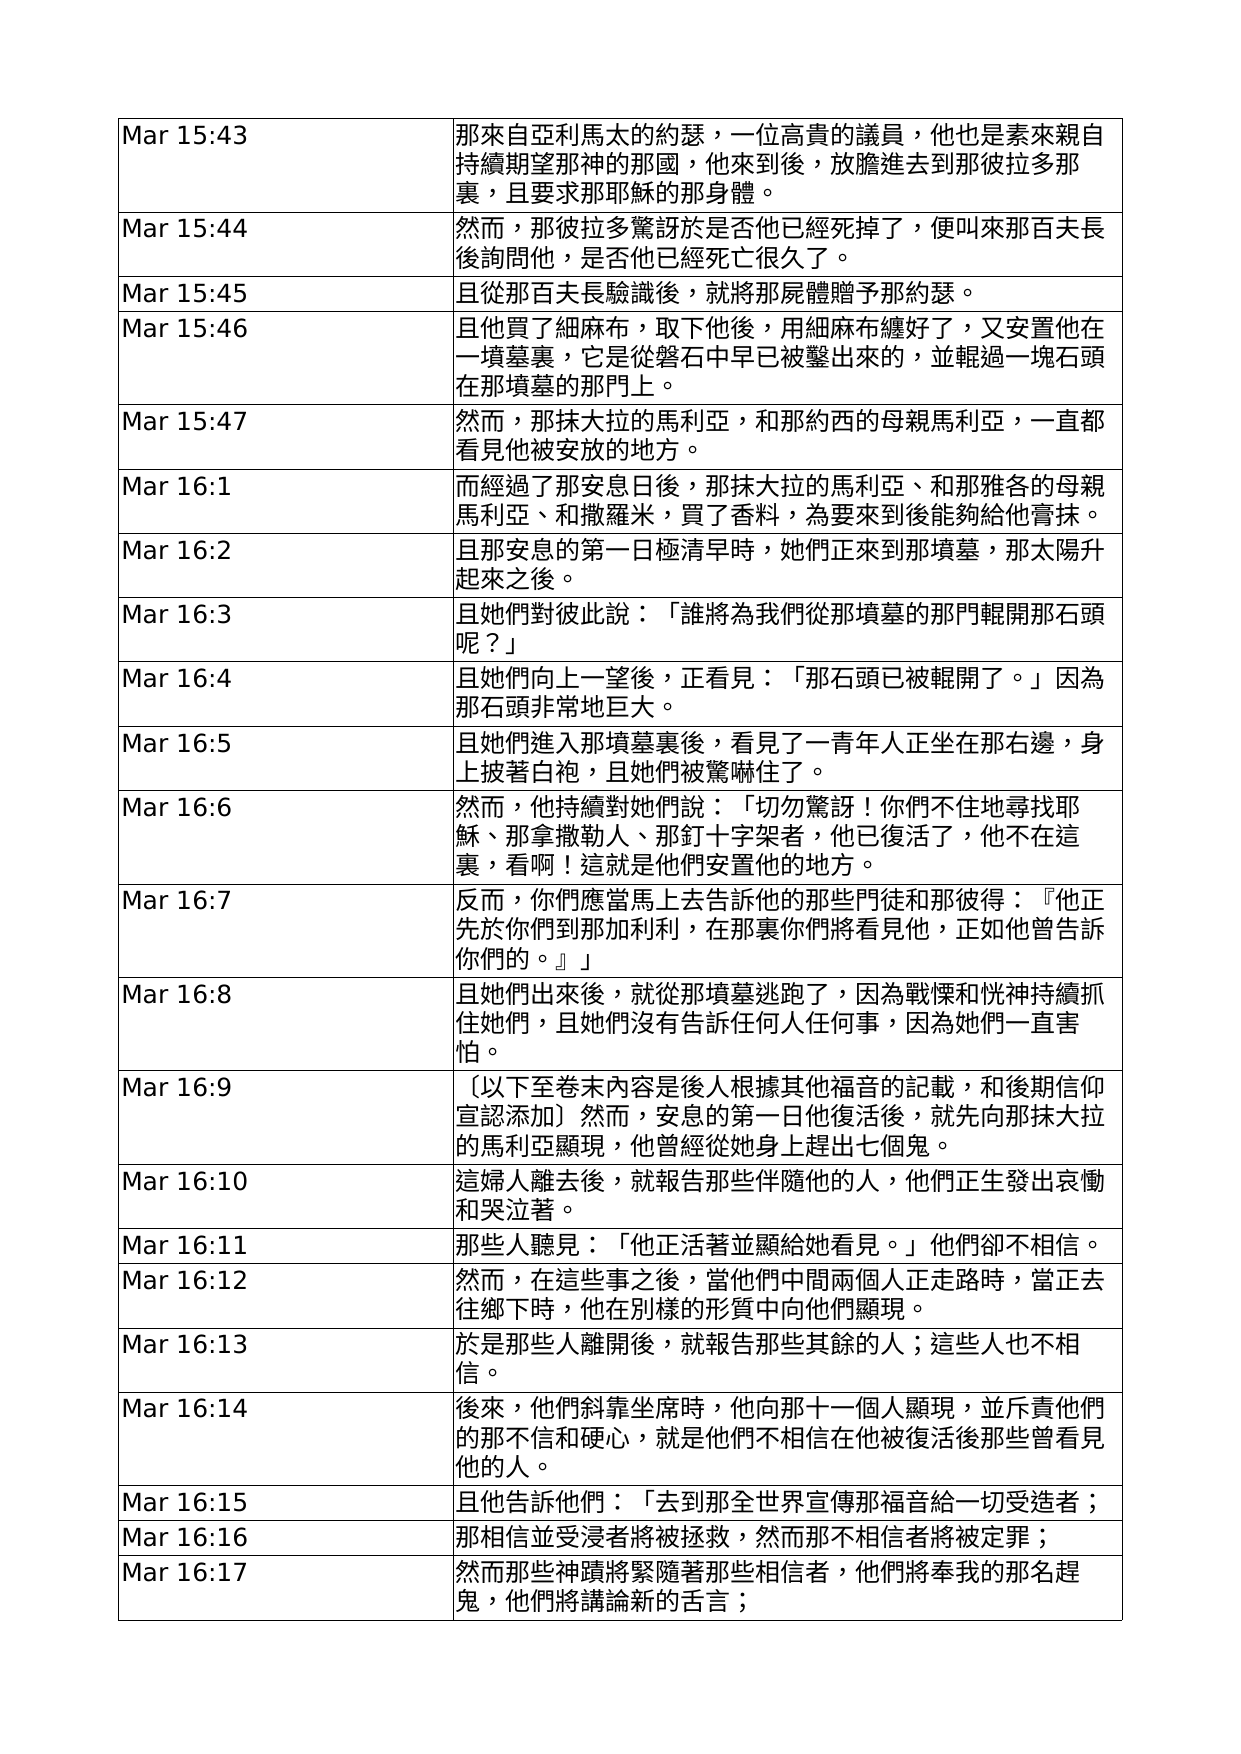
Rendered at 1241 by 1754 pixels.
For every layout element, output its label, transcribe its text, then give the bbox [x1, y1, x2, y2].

table_cell Mar 16:10 [119, 1165, 453, 1228]
table_cell Mar 16:16 [119, 1521, 453, 1555]
table_cell 那相信並受浸者將被拯救，然而那不相信者將被定罪； [454, 1521, 1122, 1555]
table_cell Mar 15:46 [119, 312, 453, 404]
table_cell Mar 16:13 [119, 1329, 453, 1392]
table_cell Mar 16:7 [119, 885, 453, 977]
table_cell Mar 16:6 [119, 791, 453, 883]
table_cell Mar 16:15 [119, 1486, 453, 1520]
table_cell 然而，在這些事之後，當他們中間兩個人正走路時，當正去往鄉下時，他在別樣的形質中向他們顯現。 [454, 1264, 1122, 1327]
table_cell Mar 16:4 [119, 662, 453, 726]
table_cell 且她們進入那墳墓裏後，看見了一青年人正坐在那右邊，身上披著白袍，且她們被驚嚇住了。 [454, 727, 1122, 790]
table_cell 那些人聽見：「他正活著並顯給她看見。」他們卻不相信。 [454, 1229, 1122, 1263]
table_cell Mar 16:17 [119, 1556, 453, 1619]
table_cell 且她們向上一望後，正看見：「那石頭已被輥開了。」因為那石頭非常地巨大。 [454, 662, 1122, 726]
table_cell 〔以下至卷末內容是後人根據其他福音的記載，和後期信仰宣認添加〕然而，安息的第一日他復活後，就先向那抹大拉的馬利亞顯現，他曾經從她身上趕出七個鬼。 [454, 1071, 1122, 1164]
table_cell Mar 16:9 [119, 1071, 453, 1164]
table_cell 且那安息的第一日極清早時，她們正來到那墳墓，那太陽升起來之後。 [454, 534, 1122, 597]
table_cell 然而，他持續對她們說：「切勿驚訝！你們不住地尋找耶穌、那拿撒勒人、那釘十字架者，他已復活了，他不在這裏，看啊！這就是他們安置他的地方。 [454, 791, 1122, 883]
table_cell Mar 16:14 [119, 1393, 453, 1485]
table_cell Mar 16:1 [119, 470, 453, 533]
table_cell 然而，那抹大拉的馬利亞，和那約西的母親馬利亞，一直都看見他被安放的地方。 [454, 405, 1122, 469]
table_cell Mar 15:47 [119, 405, 453, 469]
table_cell Mar 15:43 [119, 119, 453, 212]
table_cell Mar 15:45 [119, 277, 453, 311]
table_cell 且從那百夫長驗識後，就將那屍體贈予那約瑟。 [454, 277, 1122, 311]
table_cell Mar 16:8 [119, 978, 453, 1070]
table_cell 且他買了細麻布，取下他後，用細麻布纏好了，又安置他在一墳墓裏，它是從磐石中早已被鑿出來的，並輥過一塊石頭在那墳墓的那門上。 [454, 312, 1122, 404]
table_cell 且他告訴他們：「去到那全世界宣傳那福音給一切受造者； [454, 1486, 1122, 1520]
table_cell 且她們出來後，就從那墳墓逃跑了，因為戰慄和恍神持續抓住她們，且她們沒有告訴任何人任何事，因為她們一直害怕。 [454, 978, 1122, 1070]
table_cell 於是那些人離開後，就報告那些其餘的人；這些人也不相信。 [454, 1329, 1122, 1392]
table_cell Mar 16:11 [119, 1229, 453, 1263]
table_cell 這婦人離去後，就報告那些伴隨他的人，他們正生發出哀慟和哭泣著。 [454, 1165, 1122, 1228]
table_cell Mar 16:2 [119, 534, 453, 597]
table_cell 那來自亞利馬太的約瑟，一位高貴的議員，他也是素來親自持續期望那神的那國，他來到後，放膽進去到那彼拉多那裏，且要求那耶穌的那身體。 [454, 119, 1122, 212]
table_cell 反而，你們應當馬上去告訴他的那些門徒和那彼得：『他正先於你們到那加利利，在那裏你們將看見他，正如他曾告訴你們的。』」 [454, 885, 1122, 977]
table_cell 然而，那彼拉多驚訝於是否他已經死掉了，便叫來那百夫長後詢問他，是否他已經死亡很久了。 [454, 213, 1122, 276]
table_cell Mar 16:3 [119, 598, 453, 661]
table_cell 而經過了那安息日後，那抹大拉的馬利亞、和那雅各的母親馬利亞、和撒羅米，買了香料，為要來到後能夠給他膏抹。 [454, 470, 1122, 533]
table_cell 然而那些神蹟將緊隨著那些相信者，他們將奉我的那名趕鬼，他們將講論新的舌言； [454, 1556, 1122, 1619]
table_cell Mar 15:44 [119, 213, 453, 276]
table_cell Mar 16:12 [119, 1264, 453, 1327]
table_cell Mar 16:5 [119, 727, 453, 790]
table_cell 後來，他們斜靠坐席時，他向那十一個人顯現，並斥責他們的那不信和硬心，就是他們不相信在他被復活後那些曾看見他的人。 [454, 1393, 1122, 1485]
table_cell 且她們對彼此說：「誰將為我們從那墳墓的那門輥開那石頭呢？」 [454, 598, 1122, 661]
